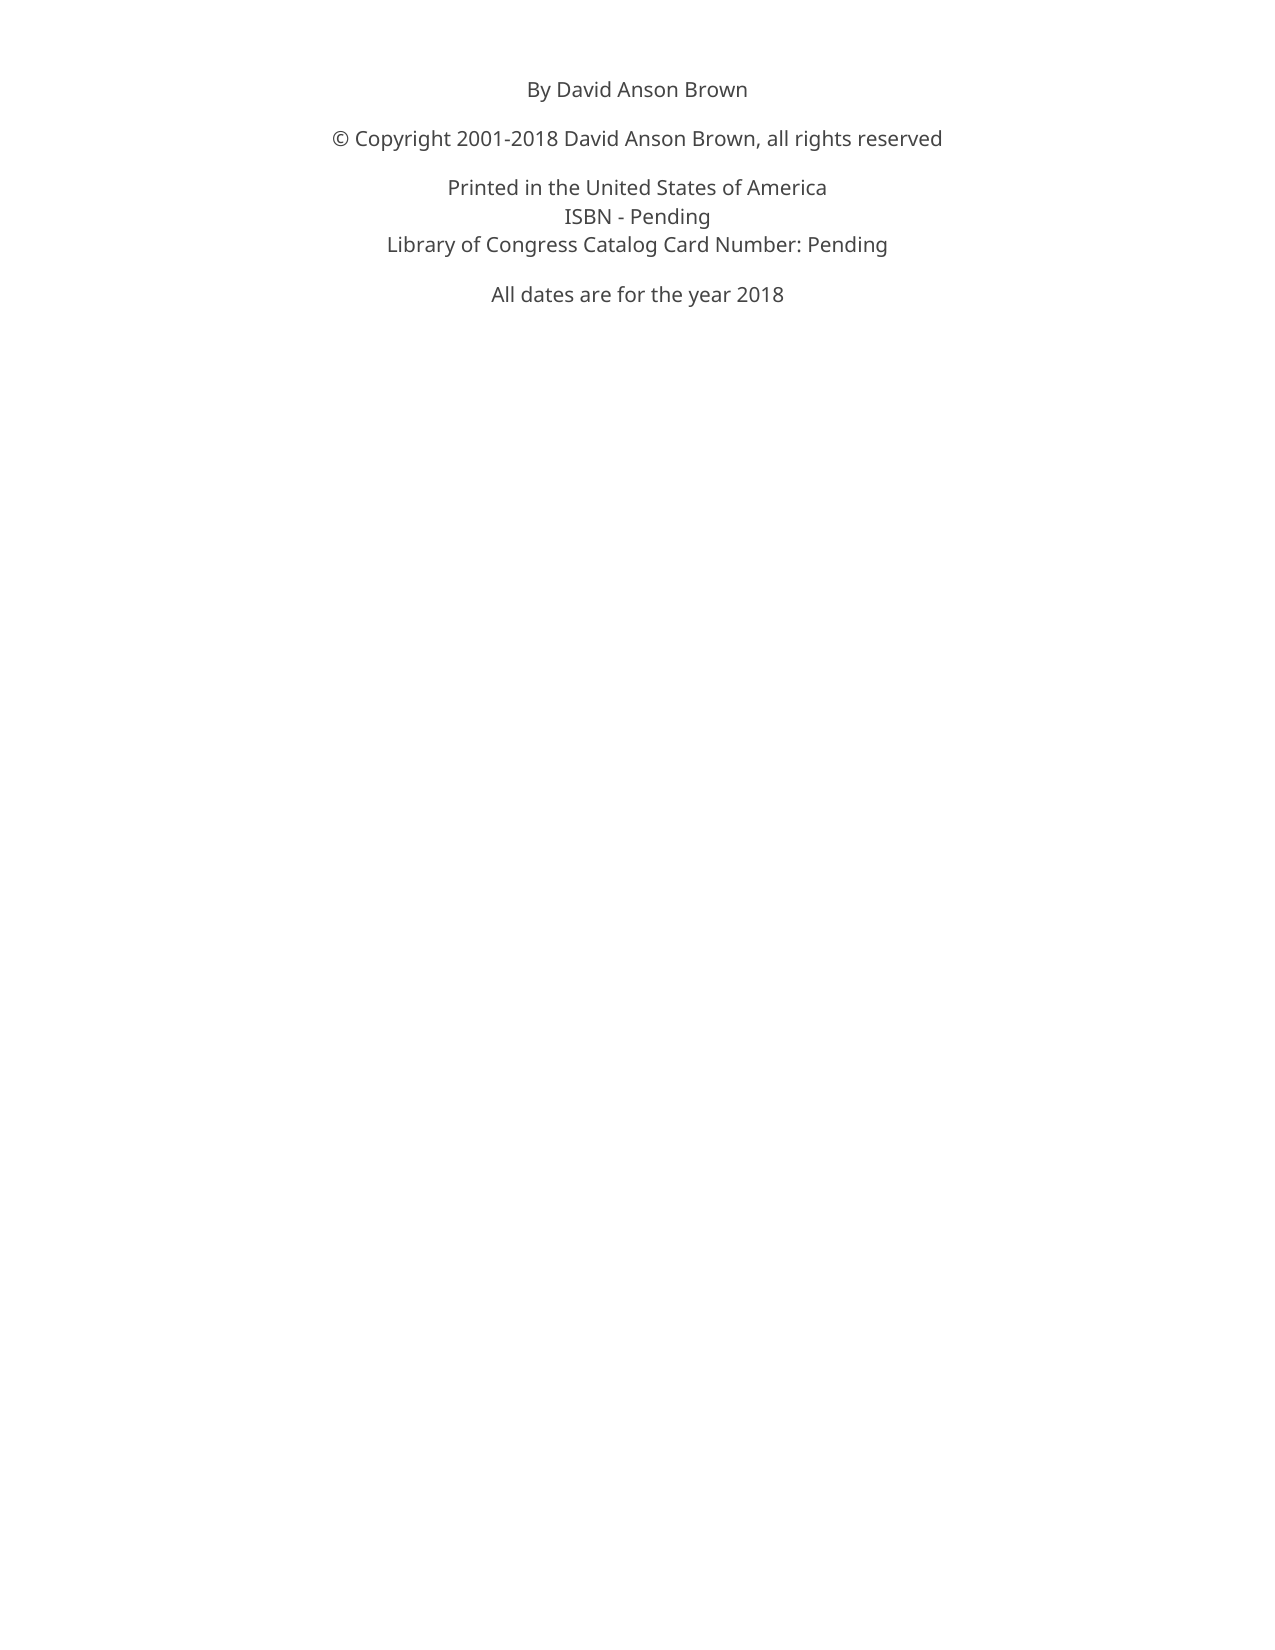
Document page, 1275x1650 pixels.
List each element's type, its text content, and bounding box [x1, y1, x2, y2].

text © Copyright 2001-2018 David Anson Brown, all rights reserved [75, 124, 1200, 153]
text By David Anson Brown [75, 75, 1200, 103]
text Printed in the United States of America ISBN - Pending Library of Congress Catalog Card Number: Pending [75, 173, 1200, 259]
text All dates are for the year 2018 [75, 280, 1200, 308]
